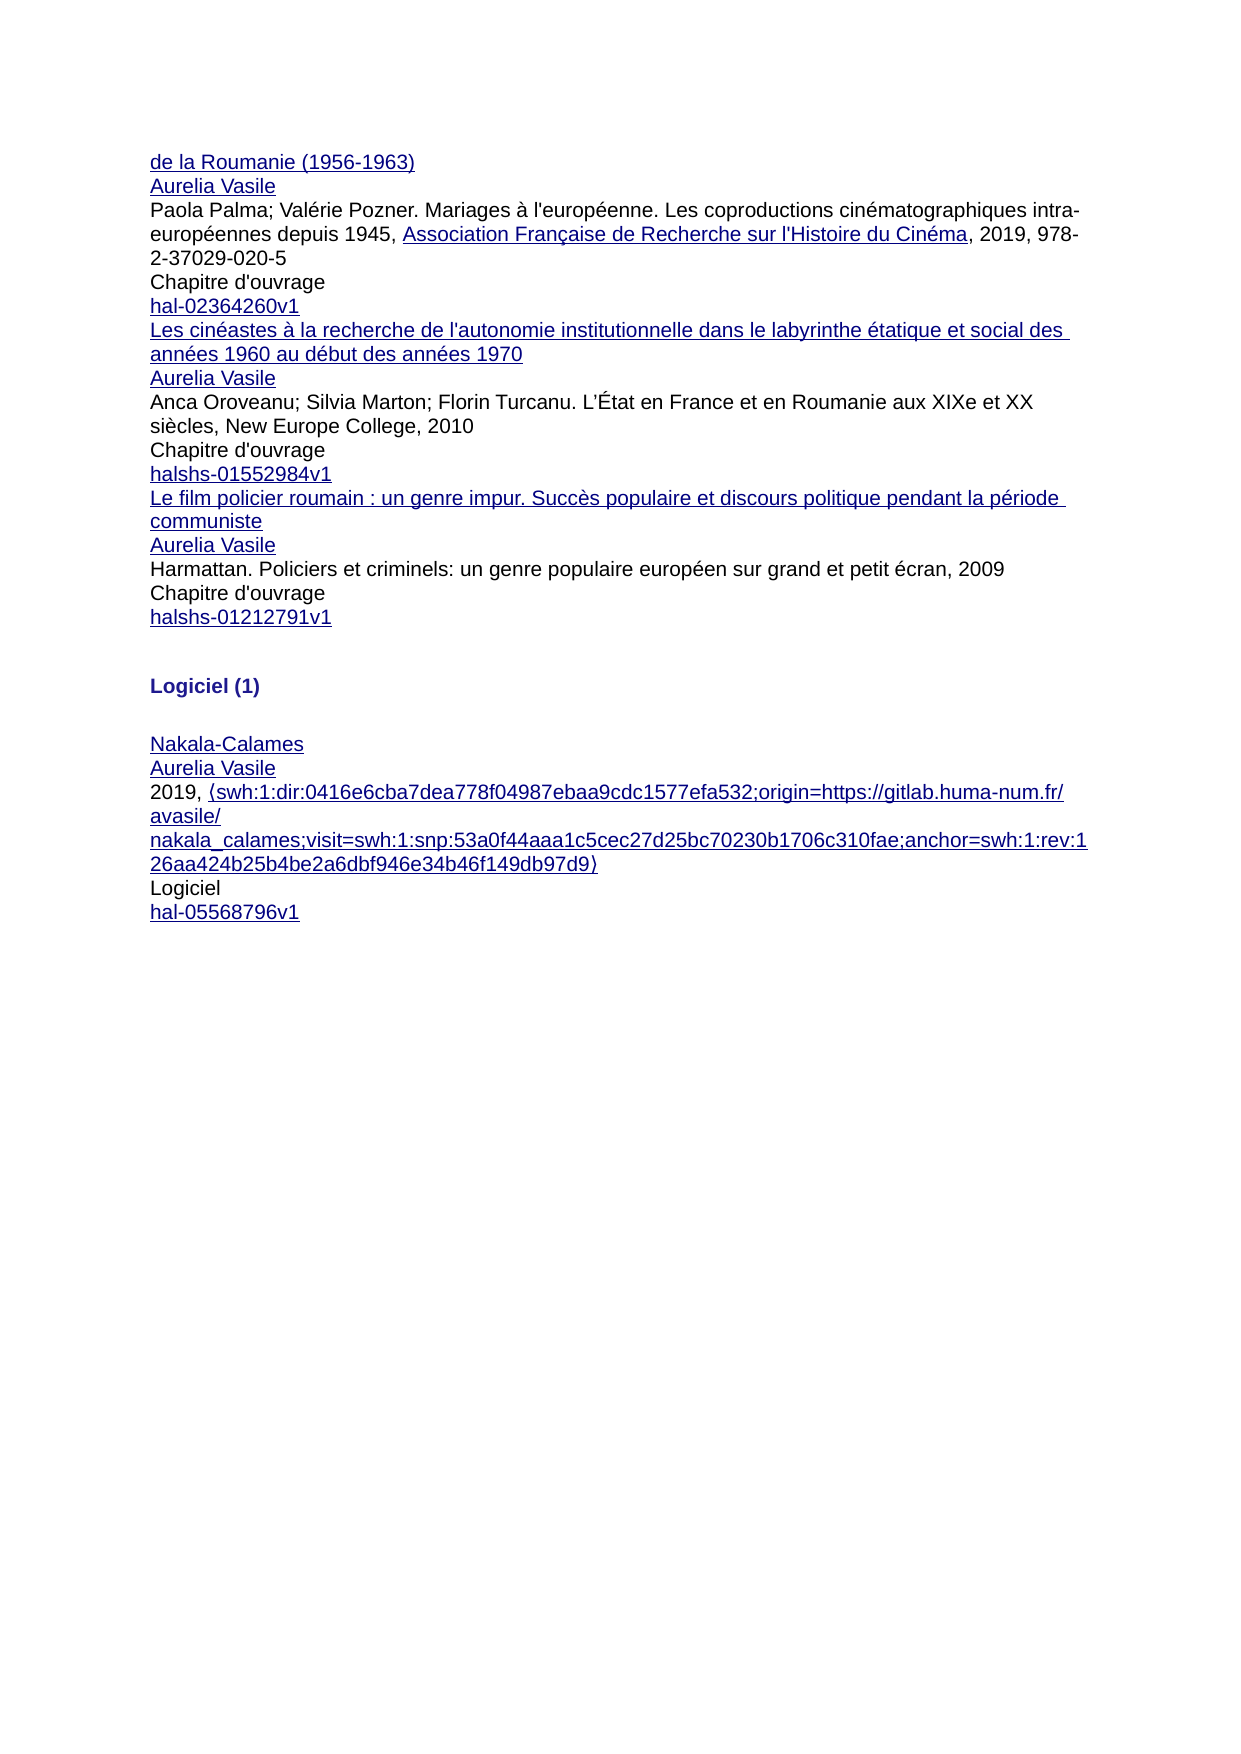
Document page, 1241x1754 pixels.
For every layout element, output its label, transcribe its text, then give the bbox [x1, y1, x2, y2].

subtitle Logiciel (1) [150, 674, 1090, 698]
table_cell Les cinéastes à la recherche de l'autonomie institutionnelle dans le labyrinthe étatique et social des années 1960 au début des années 1970 Aurelia Vasile Anca Oroveanu; Silvia Marton; Florin Turcanu. L’État en France et en Roumanie aux XIXe et XX siècles, New Europe College, 2010 Chapitre d'ouvrage halshs-01552984v1 [150, 318, 1090, 485]
table_cell Les coproductions cinématographiques franco-roumaines comme stratégie d'affirmation internationale de la Roumanie (1956-1963) Aurelia Vasile Paola Palma; Valérie Pozner. Mariages à l'européenne. Les coproductions cinématographiques intra-européennes depuis 1945, Association Française de Recherche sur l'Histoire du Cinéma, 2019, 978-2-37029-020-5 Chapitre d'ouvrage hal-02364260v1 [150, 150, 1090, 318]
table_header Nakala-Calames Aurelia Vasile 2019, ⟨swh:1:dir:0416e6cba7dea778f04987ebaa9cdc1577efa532;origin=https://gitlab.huma-num.fr/avasile/nakala_calames;visit=swh:1:snp:53a0f44aaa1c5cec27d25bc70230b1706c310fae;anchor=swh:1:rev:126aa424b25b4be2a6dbf946e34b46f149db97d9⟩ Logiciel hal-05568796v1 [150, 732, 1090, 924]
table_cell Le film policier roumain : un genre impur. Succès populaire et discours politique pendant la période communiste Aurelia Vasile Harmattan. Policiers et criminels: un genre populaire européen sur grand et petit écran, 2009 Chapitre d'ouvrage halshs-01212791v1 [150, 485, 1090, 629]
